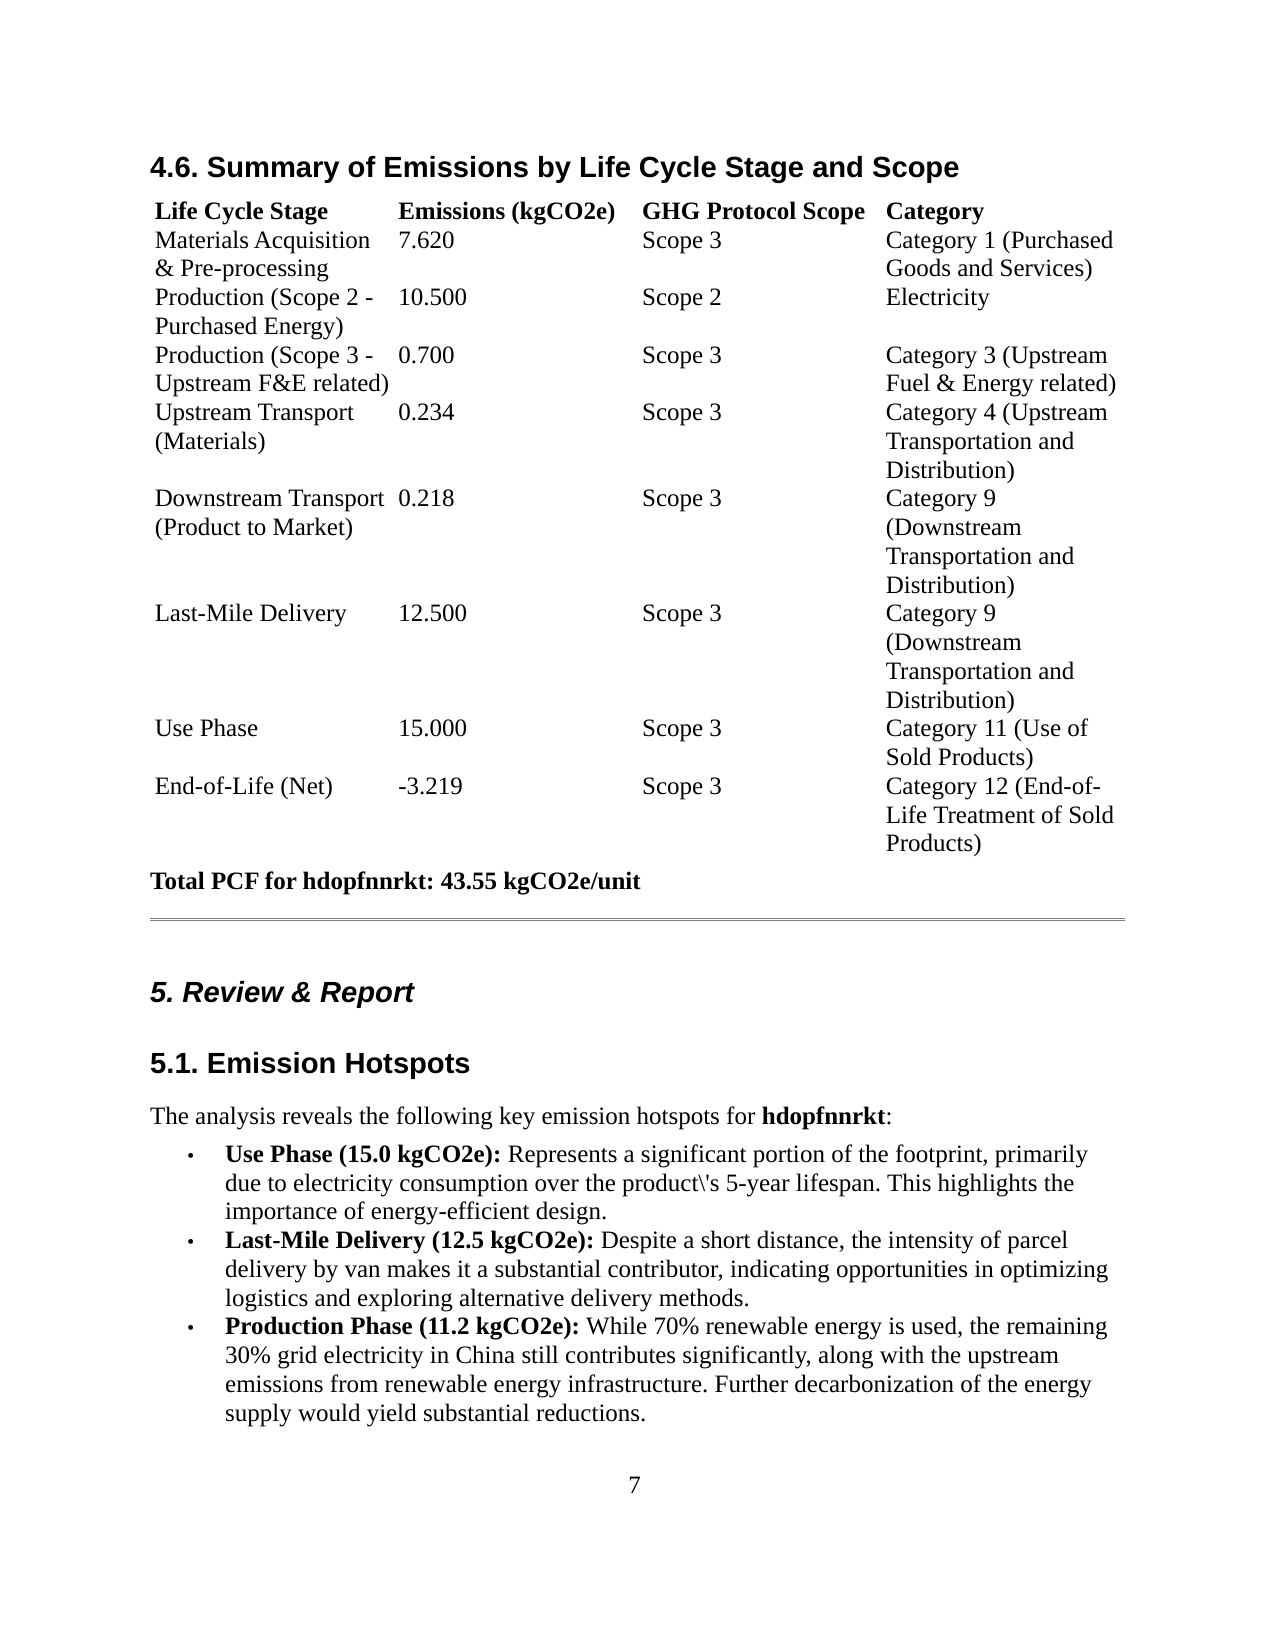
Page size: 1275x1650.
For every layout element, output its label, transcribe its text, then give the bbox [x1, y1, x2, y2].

table_cell Scope 3 [638, 397, 881, 483]
subtitle 5. Review & Report [150, 975, 1125, 1009]
table_cell 0.218 [394, 484, 637, 598]
table_cell Production (Scope 3 - Upstream F&E related) [150, 340, 394, 397]
table_cell Scope 3 [638, 340, 881, 397]
table_cell 7.620 [394, 225, 637, 282]
table_cell Scope 3 [638, 714, 881, 771]
subtitle 4.6. Summary of Emissions by Life Cycle Stage and Scope [150, 150, 1125, 183]
table_header Life Cycle Stage [150, 196, 394, 225]
table_cell Use Phase [150, 714, 394, 771]
table_cell Category 9 (Downstream Transportation and Distribution) [881, 484, 1125, 598]
table_cell Scope 2 [638, 282, 881, 340]
table_cell 12.500 [394, 599, 637, 713]
table_cell 0.234 [394, 397, 637, 483]
table_cell Upstream Transport (Materials) [150, 397, 394, 483]
subtitle 5.1. Emission Hotspots [150, 1046, 1125, 1080]
table_cell Category 3 (Upstream Fuel & Energy related) [881, 340, 1125, 397]
table_cell Last-Mile Delivery [150, 599, 394, 713]
table_cell Category 12 (End-of-Life Treatment of Sold Products) [881, 771, 1125, 857]
list Use Phase (15.0 kgCO2e): Represents a significant portion of the footprint, primarily due to electricity consumption over the product\'s 5-year lifespan. This highlights the importance of energy-efficient design. [187, 1139, 1125, 1225]
table_cell Category 9 (Downstream Transportation and Distribution) [881, 599, 1125, 713]
table_cell Downstream Transport (Product to Market) [150, 484, 394, 598]
table_cell 0.700 [394, 340, 637, 397]
table_cell -3.219 [394, 771, 637, 857]
table_cell Scope 3 [638, 225, 881, 282]
table_cell Production (Scope 2 - Purchased Energy) [150, 282, 394, 340]
table_cell 10.500 [394, 282, 637, 340]
table_cell Scope 3 [638, 484, 881, 598]
list Production Phase (11.2 kgCO2e): While 70% renewable energy is used, the remaining 30% grid electricity in China still contributes significantly, along with the upstream emissions from renewable energy infrastructure. Further decarbonization of the energy supply would yield substantial reductions. [187, 1311, 1125, 1426]
table_cell Category 1 (Purchased Goods and Services) [881, 225, 1125, 282]
table_header GHG Protocol Scope [638, 196, 881, 225]
table_cell Materials Acquisition & Pre-processing [150, 225, 394, 282]
text The analysis reveals the following key emission hotspots for hdopfnnrkt: [150, 1101, 1125, 1130]
table_cell Electricity [881, 282, 1125, 340]
table_cell Category 11 (Use of Sold Products) [881, 714, 1125, 771]
table_cell Scope 3 [638, 771, 881, 857]
table_cell Scope 3 [638, 599, 881, 713]
list Last-Mile Delivery (12.5 kgCO2e): Despite a short distance, the intensity of parcel delivery by van makes it a substantial contributor, indicating opportunities in optimizing logistics and exploring alternative delivery methods. [187, 1225, 1125, 1311]
table_cell Category 4 (Upstream Transportation and Distribution) [881, 397, 1125, 483]
table_cell End-of-Life (Net) [150, 771, 394, 857]
table_cell 15.000 [394, 714, 637, 771]
table_header Category [881, 196, 1125, 225]
table_header Emissions (kgCO2e) [394, 196, 637, 225]
text Total PCF for hdopfnnrkt: 43.55 kgCO2e/unit [150, 866, 1125, 895]
